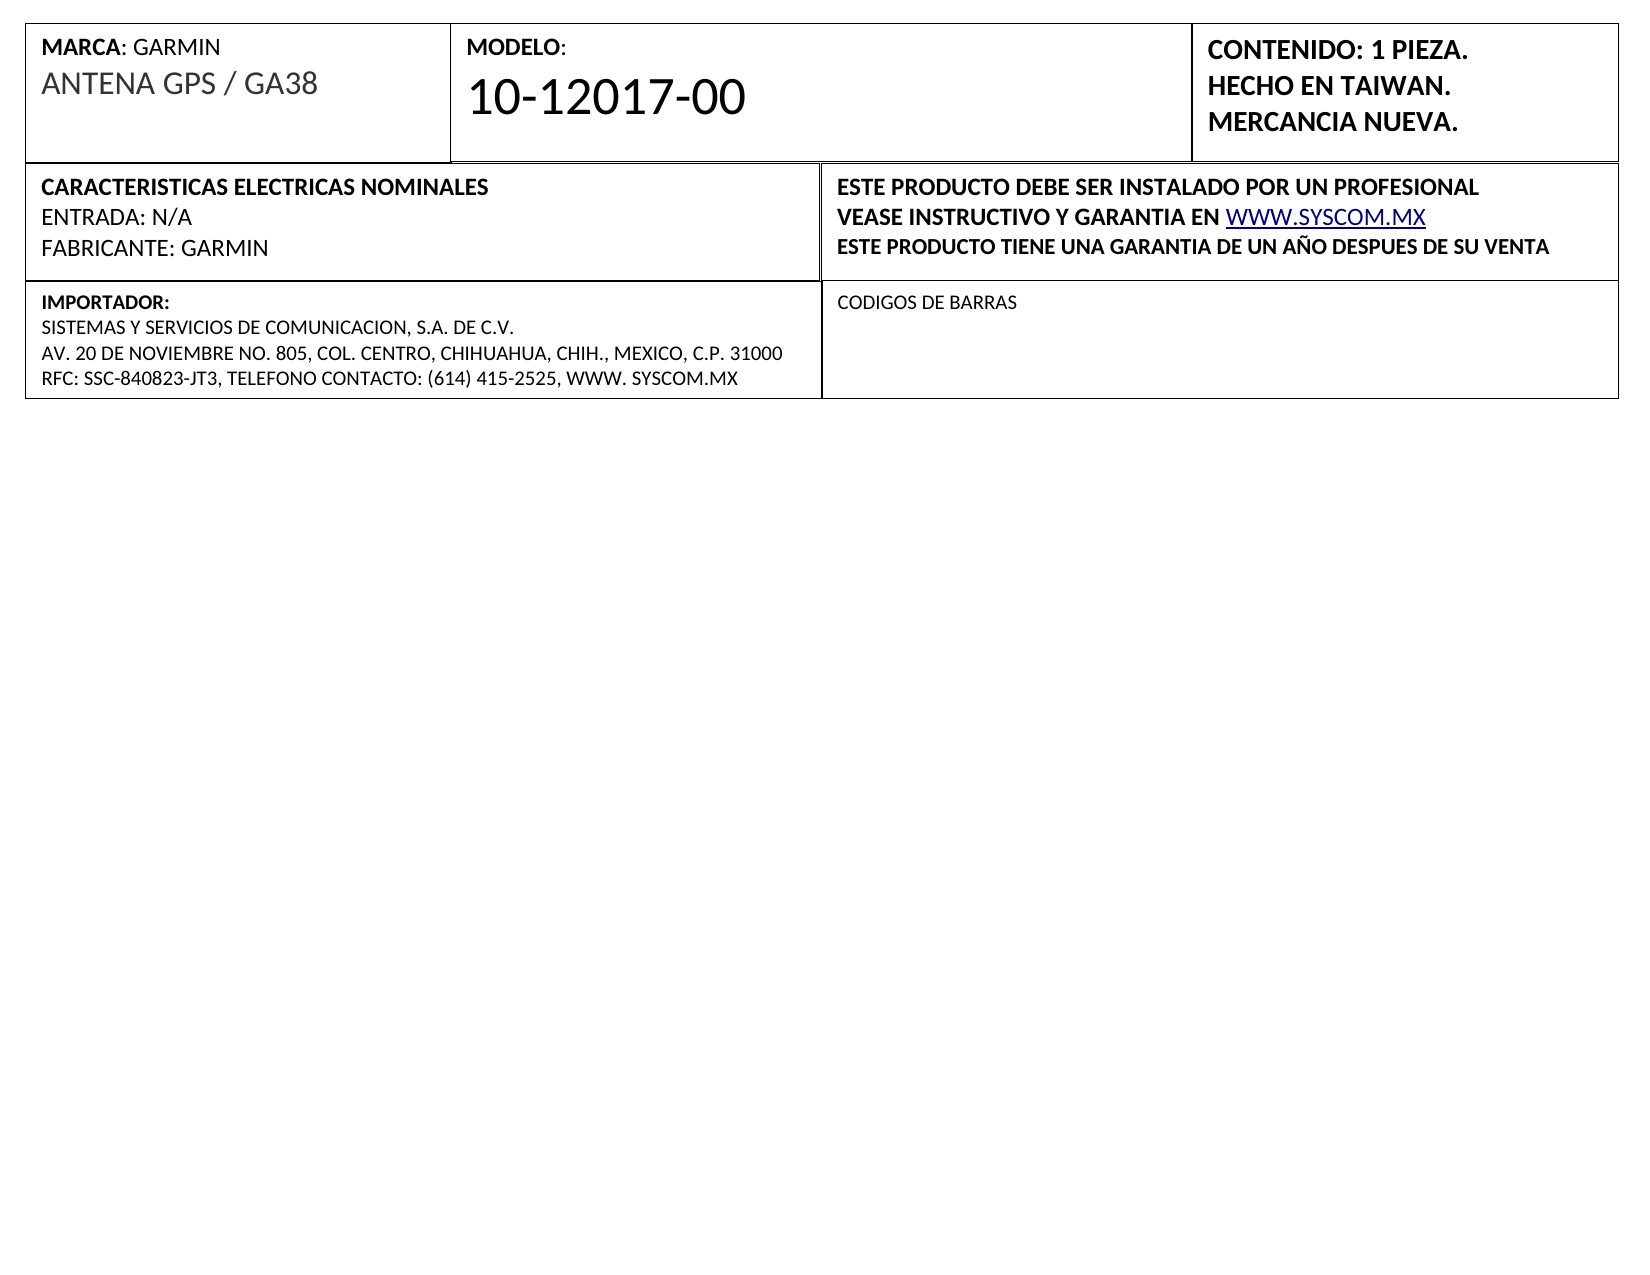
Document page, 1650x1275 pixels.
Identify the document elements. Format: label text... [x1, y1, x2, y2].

text HECHO EN TAIWAN. [1208, 67, 1603, 103]
text ESTE PRODUCTO DEBE SER INSTALADO POR UN PROFESIONAL [837, 171, 1603, 202]
text 10-12017-00 [466, 62, 1176, 128]
text IMPORTADOR: [41, 289, 807, 314]
text ENTRADA: N/A [41, 202, 804, 232]
text ESTE PRODUCTO TIENE UNA GARANTIA DE UN AÑO DESPUES DE SU VENTA [837, 232, 1603, 260]
text RFC: SSC-840823-JT3, TELEFONO CONTACTO: (614) 415-2525, WWW. SYSCOM.MX [41, 365, 807, 391]
text CONTENIDO: 1 PIEZA. [1208, 31, 1603, 67]
text MODELO: [466, 31, 1176, 62]
text MARCA: GARMIN [41, 32, 436, 62]
text SISTEMAS Y SERVICIOS DE COMUNICACION, S.A. DE C.V. [41, 314, 807, 340]
text CODIGOS DE BARRAS [837, 289, 1603, 314]
text MERCANCIA NUEVA. [1208, 103, 1603, 138]
text CARACTERISTICAS ELECTRICAS NOMINALES [41, 171, 804, 202]
text VEASE INSTRUCTIVO Y GARANTIA EN WWW.SYSCOM.MX [837, 202, 1603, 232]
text AV. 20 DE NOVIEMBRE NO. 805, COL. CENTRO, CHIHUAHUA, CHIH., MEXICO, C.P. 31000 [41, 340, 807, 365]
text FABRICANTE: GARMIN [41, 232, 804, 263]
subtitle ANTENA GPS / GA38 [41, 62, 436, 103]
